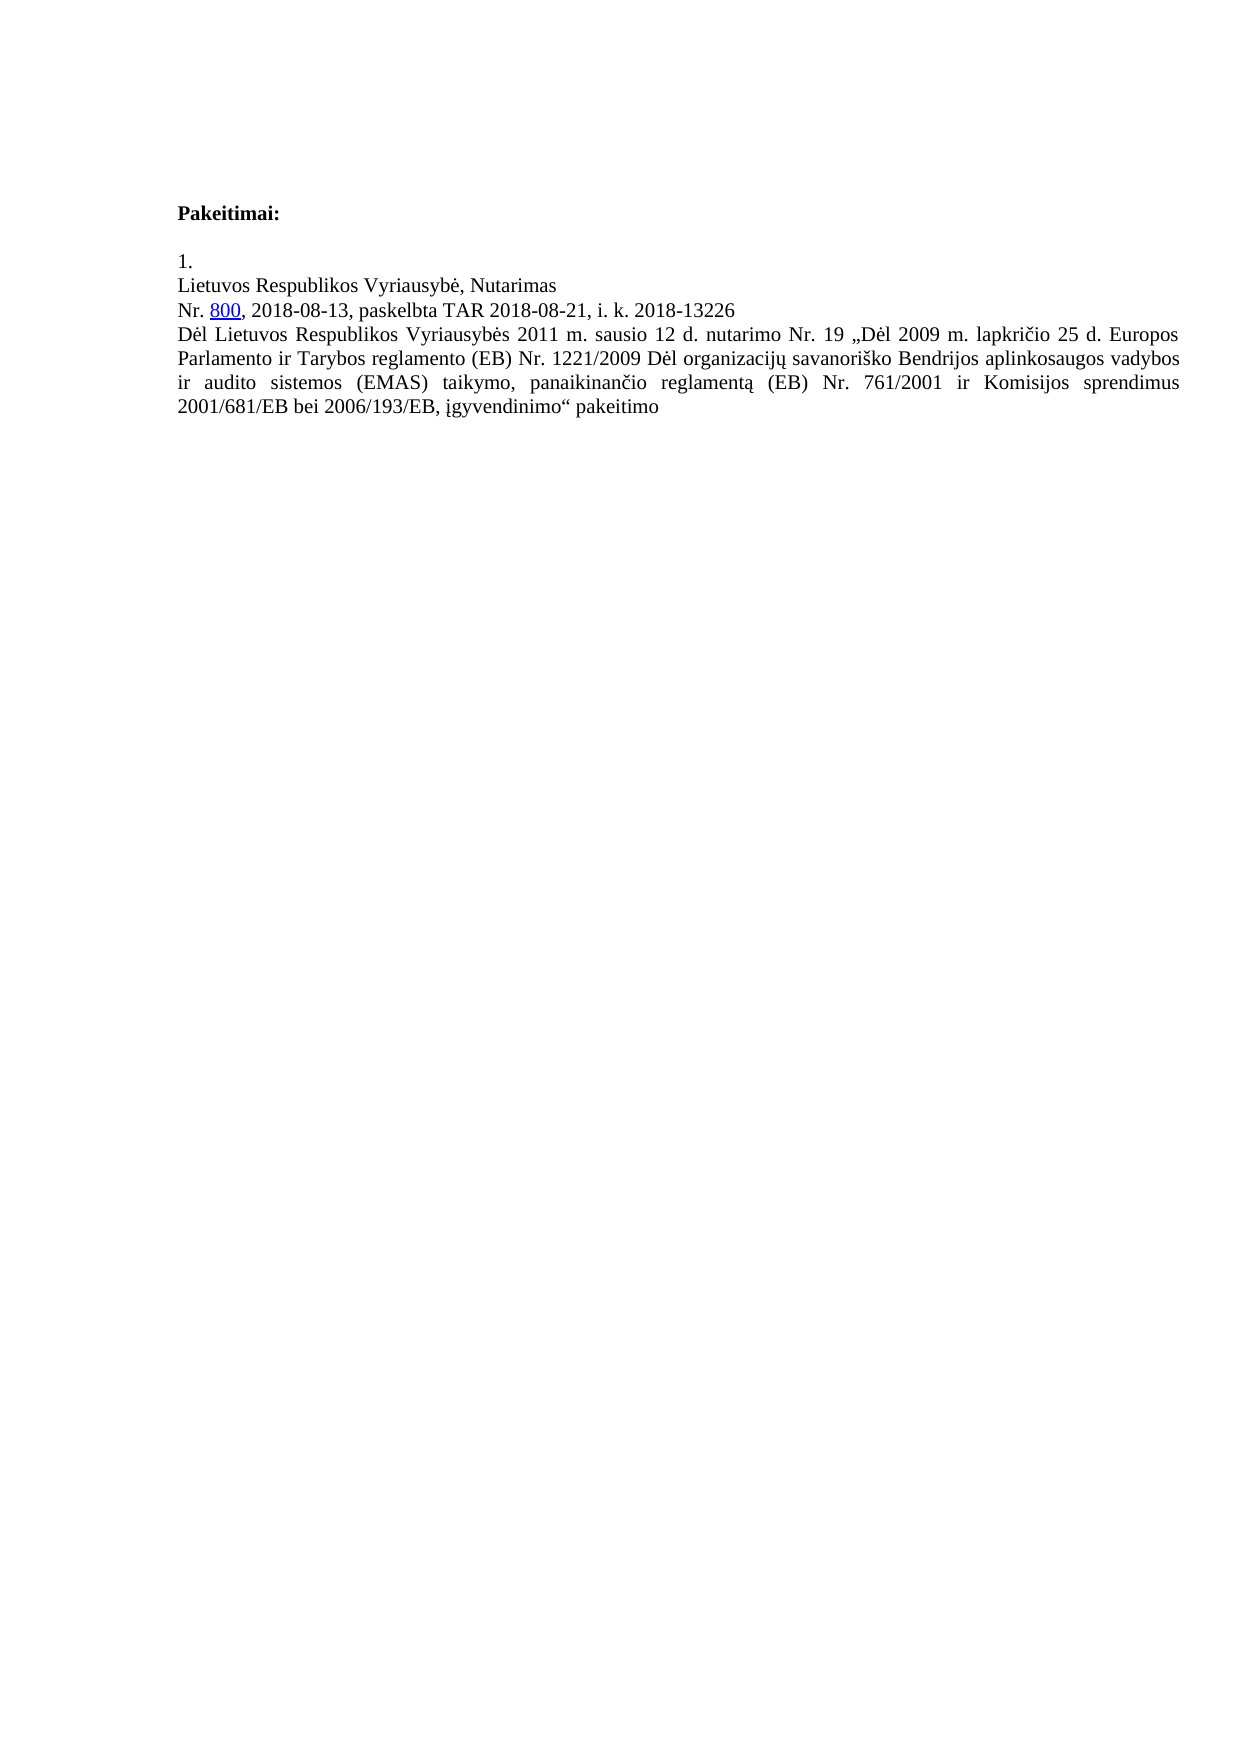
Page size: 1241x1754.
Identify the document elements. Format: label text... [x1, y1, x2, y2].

text Lietuvos Respublikos Vyriausybė, Nutarimas [177, 273, 1181, 297]
text Dėl Lietuvos Respublikos Vyriausybės 2011 m. sausio 12 d. nutarimo Nr. 19 „Dėl 2009 m. lapkričio 25 d. Europos Parlamento ir Tarybos reglamento (EB) Nr. 1221/2009 Dėl organizacijų savanoriško Bendrijos aplinkosaugos vadybos ir audito sistemos (EMAS) taikymo, panaikinančio reglamentą (EB) Nr. 761/2001 ir Komisijos sprendimus 2001/681/EB bei 2006/193/EB, įgyvendinimo“ pakeitimo [177, 322, 1181, 418]
text 1. [177, 249, 1181, 273]
text Pakeitimai: [177, 201, 1181, 225]
text Nr. 800, 2018-08-13, paskelbta TAR 2018-08-21, i. k. 2018-13226 [177, 297, 1181, 322]
